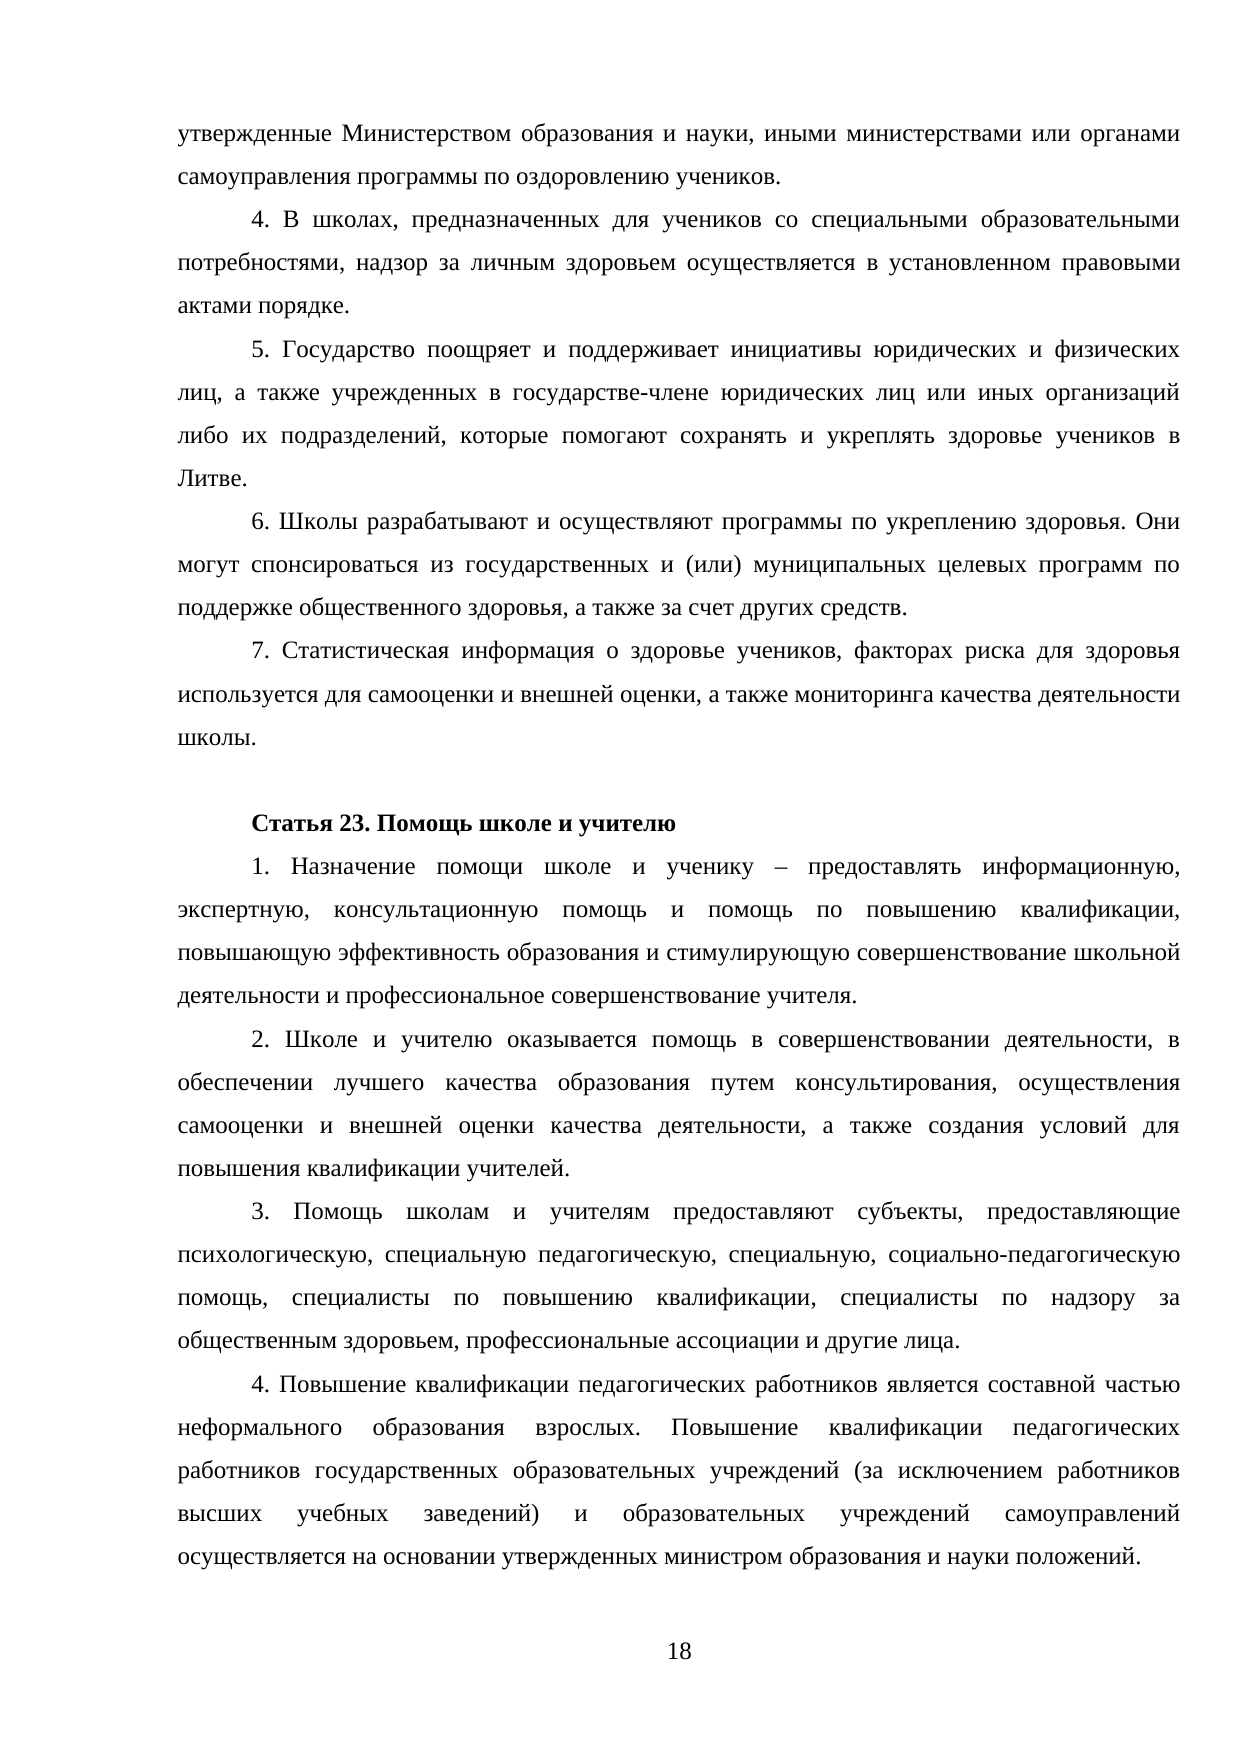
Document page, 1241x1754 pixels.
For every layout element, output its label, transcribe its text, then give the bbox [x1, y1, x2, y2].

text Статья 23. Помощь школе и учителю [177, 808, 1181, 837]
text 3. Помощь школам и учителям предоставляют субъекты, предоставляющие психологическую, специальную педагогическую, специальную, социально-педагогическую помощь, специалисты по повышению квалификации, специалисты по надзору за общественным здоровьем, профессиональные ассоциации и другие лица. [177, 1196, 1181, 1354]
text 1. Назначение помощи школе и ученику – предоставлять информационную, экспертную, консультационную помощь и помощь по повышению квалификации, повышающую эффективность образования и стимулирующую совершенствование школьной деятельности и профессиональное совершенствование учителя. [177, 851, 1181, 1009]
text 2. Школе и учителю оказывается помощь в совершенствовании деятельности, в обеспечении лучшего качества образования путем консультирования, осуществления самооценки и внешней оценки качества деятельности, а также создания условий для повышения квалификации учителей. [177, 1024, 1181, 1182]
text 4. Повышение квалификации педагогических работников является составной частью неформального образования взрослых. Повышение квалификации педагогических работников государственных образовательных учреждений (за исключением работников высших учебных заведений) и образовательных учреждений самоуправлений осуществляется на основании утвержденных министром образования и науки положений. [177, 1369, 1181, 1570]
text 7. Статистическая информация о здоровье учеников, факторах риска для здоровья используется для самооценки и внешней оценки, а также мониторинга качества деятельности школы. [177, 636, 1181, 751]
text 4. В школах, предназначенных для учеников со специальными образовательными потребностями, надзор за личным здоровьем осуществляется в установленном правовыми актами порядке. [177, 204, 1181, 319]
text утвержденные Министерством образования и науки, иными министерствами или органами самоуправления программы по оздоровлению учеников. [177, 118, 1181, 190]
text 6. Школы разрабатывают и осуществляют программы по укреплению здоровья. Они могут спонсироваться из государственных и (или) муниципальных целевых программ по поддержке общественного здоровья, а также за счет других средств. [177, 506, 1181, 621]
text 5. Государство поощряет и поддерживает инициативы юридических и физических лиц, а также учрежденных в государстве-члене юридических лиц или иных организаций либо их подразделений, которые помогают сохранять и укреплять здоровье учеников в Литве. [177, 334, 1181, 492]
